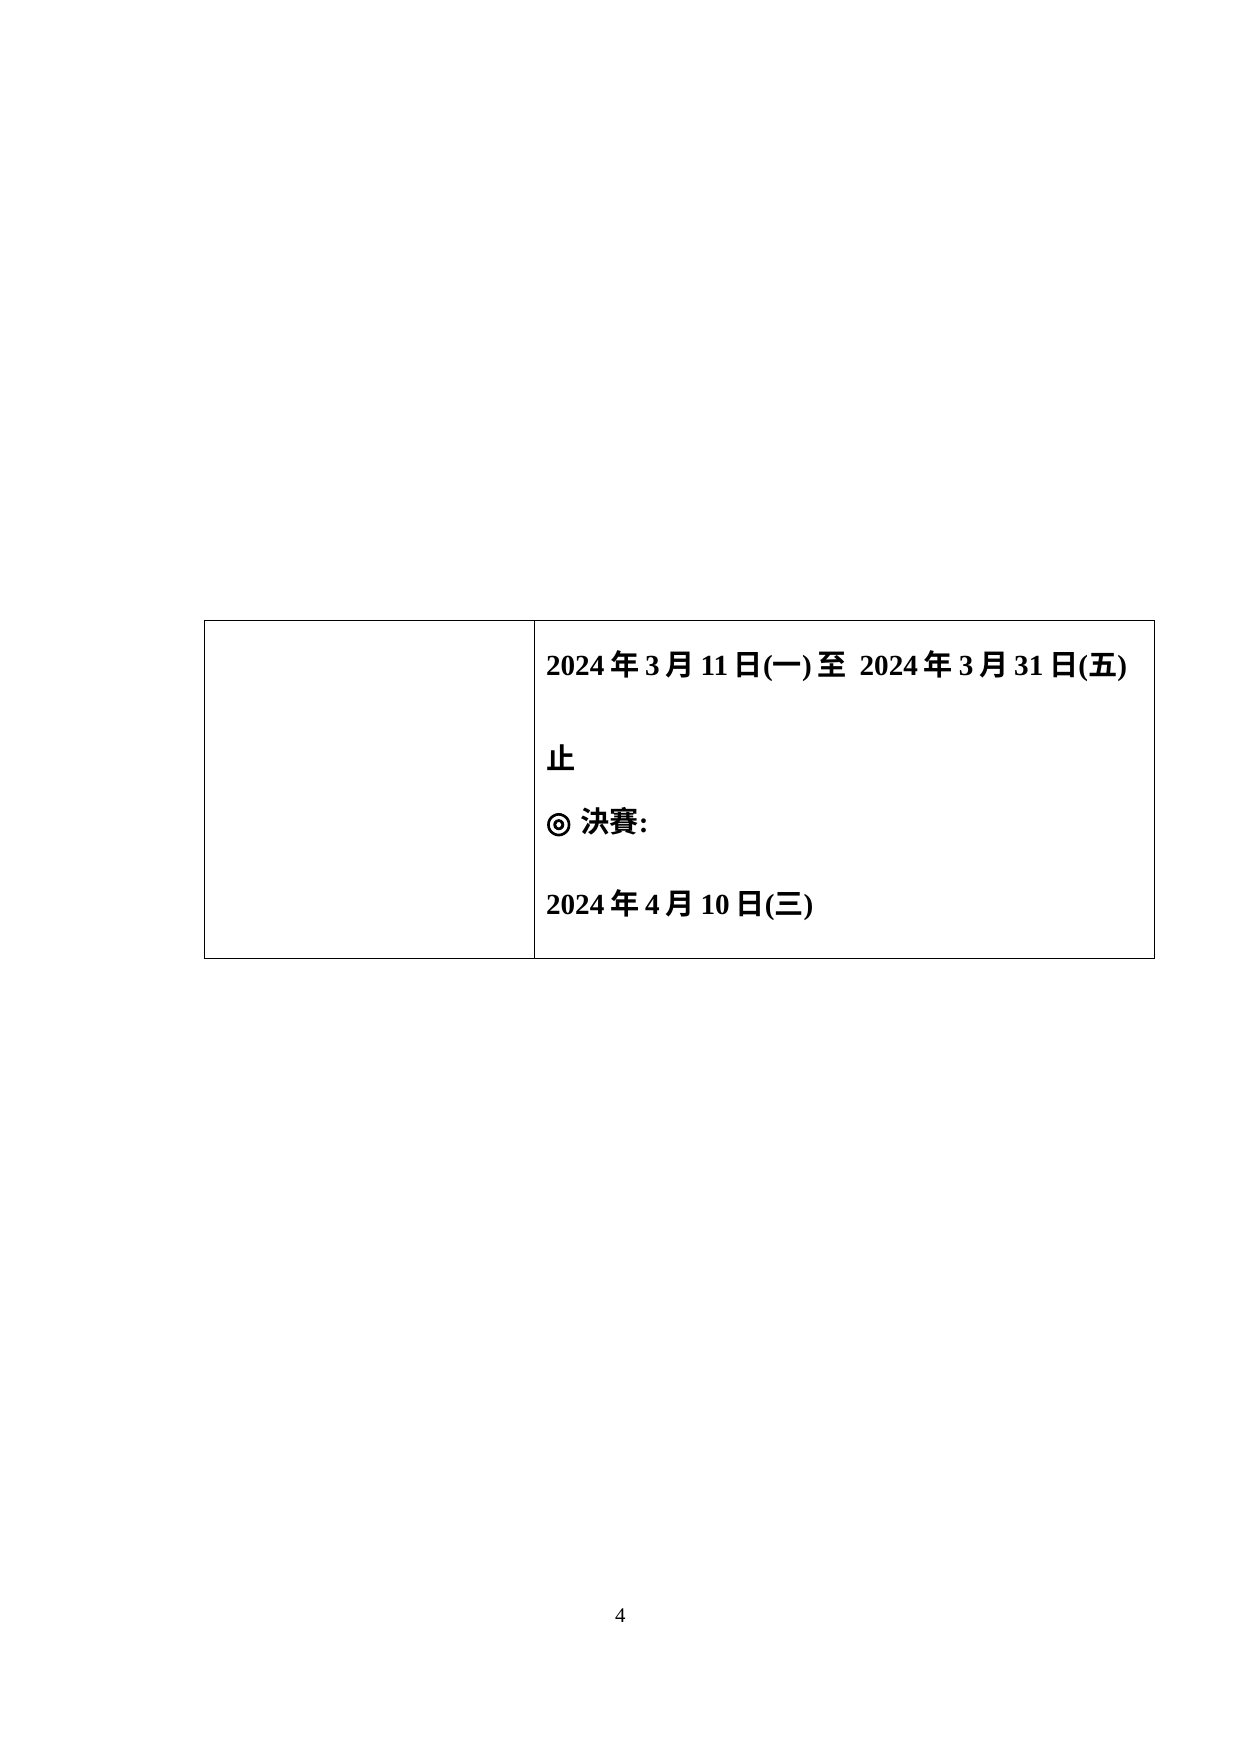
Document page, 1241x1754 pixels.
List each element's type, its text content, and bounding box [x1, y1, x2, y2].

table_cell [205, 621, 534, 958]
table_cell 2024年3月11日(一) 至 2024年3月31日(五)止 ◎ 決賽: 2024年4月10日(三) [535, 621, 1154, 958]
